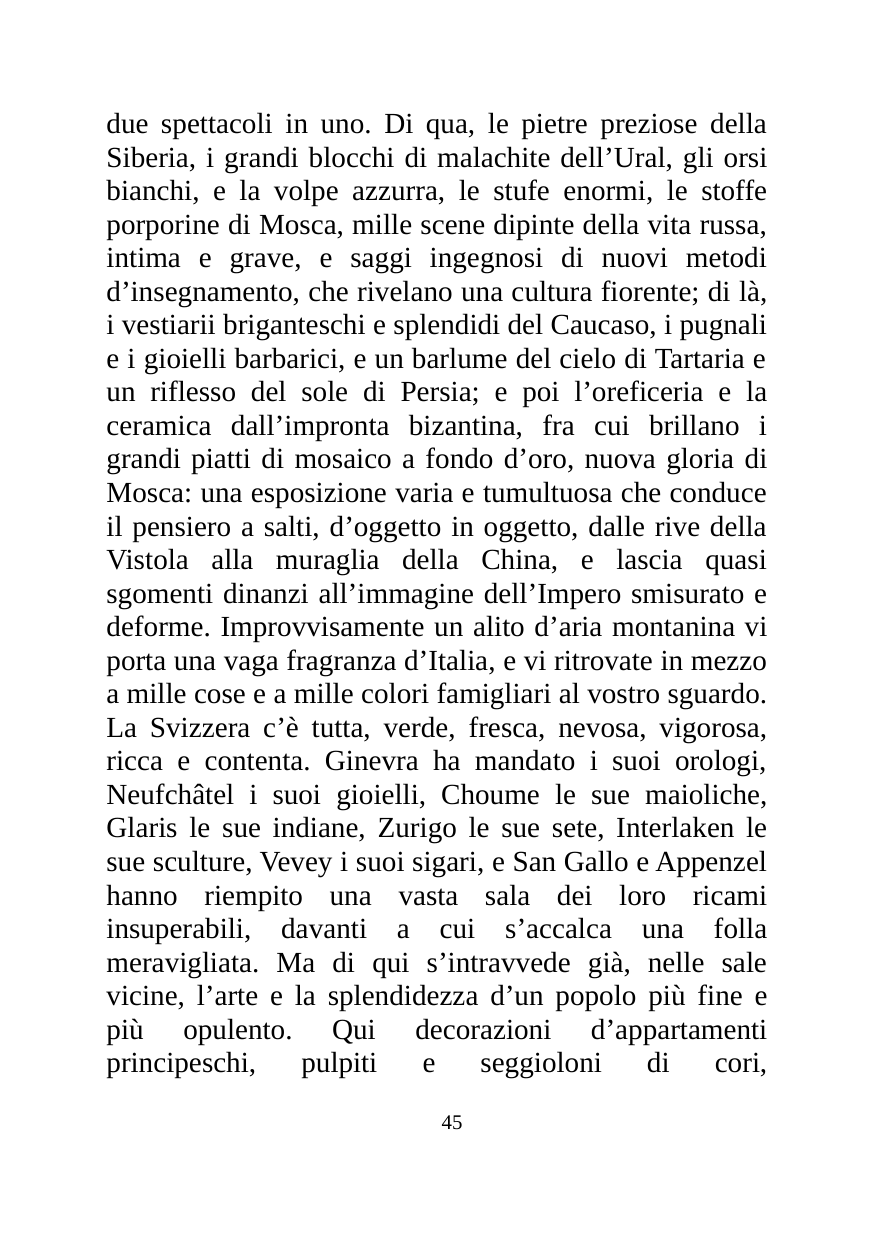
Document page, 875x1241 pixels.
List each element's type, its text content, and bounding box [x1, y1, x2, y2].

text due spettacoli in uno. Di qua, le pietre preziose della Siberia, i grandi blocchi di malachite dell’Ural, gli orsi bianchi, e la volpe azzurra, le stufe enormi, le stoffe porporine di Mosca, mille scene dipinte della vita russa, intima e grave, e saggi ingegnosi di nuovi metodi d’insegnamento, che rivelano una cultura fiorente; di là, i vestiarii briganteschi e splendidi del Caucaso, i pugnali e i gioielli barbarici, e un barlume del cielo di Tartaria e un riflesso del sole di Persia; e poi l’oreficeria e la ceramica dall’impronta bizantina, fra cui brillano i grandi piatti di mosaico a fondo d’oro, nuova gloria di Mosca: una esposizione varia e tumultuosa che conduce il pensiero a salti, d’oggetto in oggetto, dalle rive della Vistola alla muraglia della China, e lascia quasi sgomenti dinanzi all’immagine dell’Impero smisurato e deforme. Improvvisamente un alito d’aria montanina vi porta una vaga fragranza d’Italia, e vi ritrovate in mezzo a mille cose e a mille colori famigliari al vostro sguardo. La Svizzera c’è tutta, verde, fresca, nevosa, vigorosa, ricca e contenta. Ginevra ha mandato i suoi orologi, Neufchâtel i suoi gioielli, Choume le sue maioliche, Glaris le sue indiane, Zurigo le sue sete, Interlaken le sue sculture, Vevey i suoi sigari, e San Gallo e Appenzel hanno riempito una vasta sala dei loro ricami insuperabili, davanti a cui s’accalca una folla meravigliata. Ma di qui s’intravvede già, nelle sale vicine, l’arte e la splendidezza d’un popolo più fine e più opulento. Qui decorazioni d’appartamenti principeschi, pulpiti e seggioloni di cori, [106, 106, 768, 1079]
